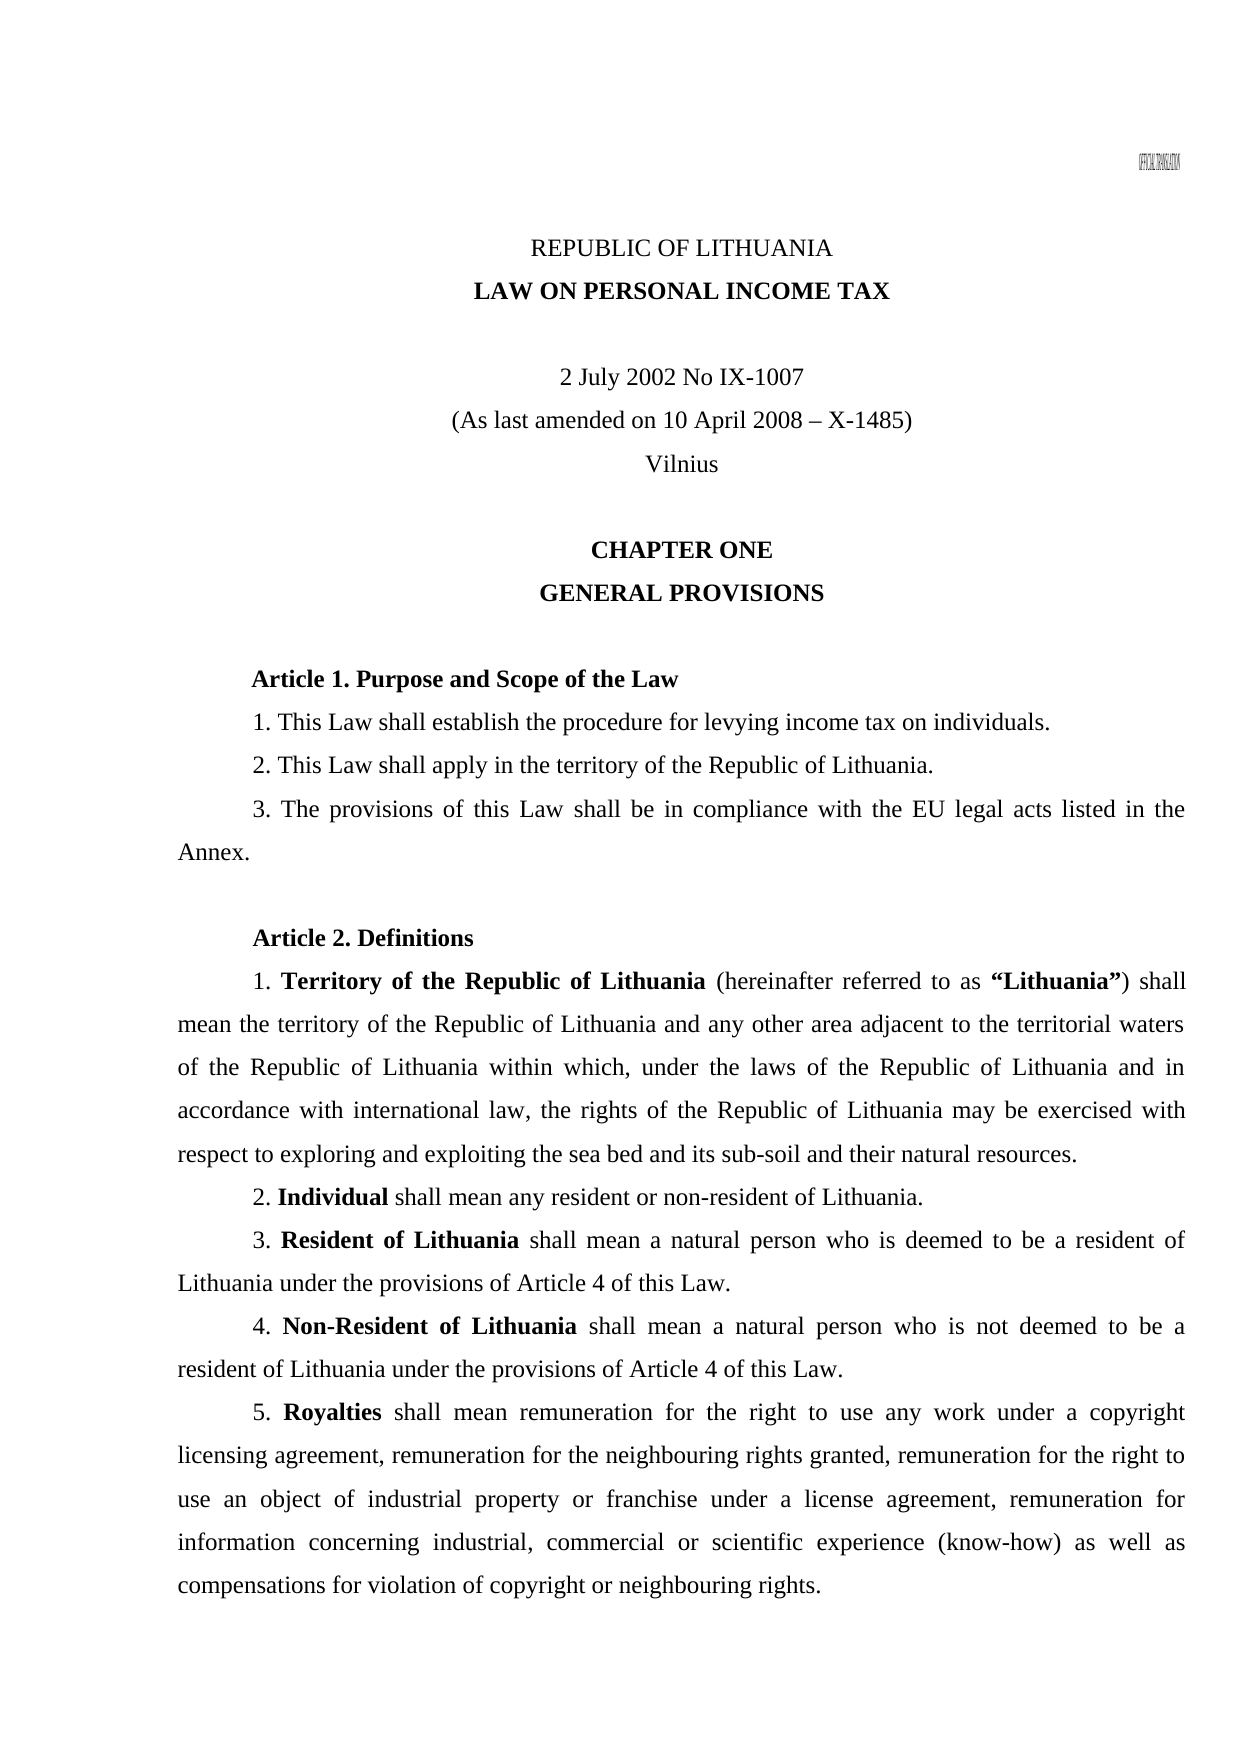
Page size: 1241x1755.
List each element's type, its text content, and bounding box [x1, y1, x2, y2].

text CHAPTER ONE [177, 535, 1186, 564]
text Article 2. Definitions [177, 923, 1186, 952]
text Article 1. Purpose and Scope of the Law [177, 664, 1186, 693]
text 1. This Law shall establish the procedure for levying income tax on individuals. [177, 707, 1186, 736]
text 2 July 2002 No IX-1007 [177, 362, 1186, 391]
text 2. Individual shall mean any resident or non-resident of Lithuania. [177, 1182, 1186, 1211]
text OFFICIAL TRANSLATION [177, 147, 1186, 176]
text GENERAL PROVISIONS [177, 578, 1186, 607]
text LAW ON PERSONAL INCOME TAX [177, 276, 1186, 305]
text 2. This Law shall apply in the territory of the Republic of Lithuania. [177, 751, 1186, 779]
text (As last amended on 10 April 2008 – X-1485) Vilnius [177, 406, 1186, 477]
text 3. Resident of Lithuania shall mean a natural person who is deemed to be a resident of Lithuania under the provisions of Article 4 of this Law. [177, 1225, 1186, 1297]
text 1. Territory of the Republic of Lithuania (hereinafter referred to as “Lithuania”) shall mean the territory of the Republic of Lithuania and any other area adjacent to the territorial waters of the Republic of Lithuania within which, under the laws of the Republic of Lithuania and in accordance with international law, the rights of the Republic of Lithuania may be exercised with respect to exploring and exploiting the sea bed and its sub-soil and their natural resources. [177, 966, 1186, 1167]
text 4. Non-Resident of Lithuania shall mean a natural person who is not deemed to be a resident of Lithuania under the provisions of Article 4 of this Law. [177, 1311, 1186, 1383]
text REPUBLIC OF LITHUANIA [177, 233, 1186, 262]
text 5. Royalties shall mean remuneration for the right to use any work under a copyright licensing agreement, remuneration for the neighbouring rights granted, remuneration for the right to use an object of industrial property or franchise under a license agreement, remuneration for information concerning industrial, commercial or scientific experience (know-how) as well as compensations for violation of copyright or neighbouring rights. [177, 1397, 1186, 1599]
text 3. The provisions of this Law shall be in compliance with the EU legal acts listed in the Annex. [177, 794, 1186, 866]
